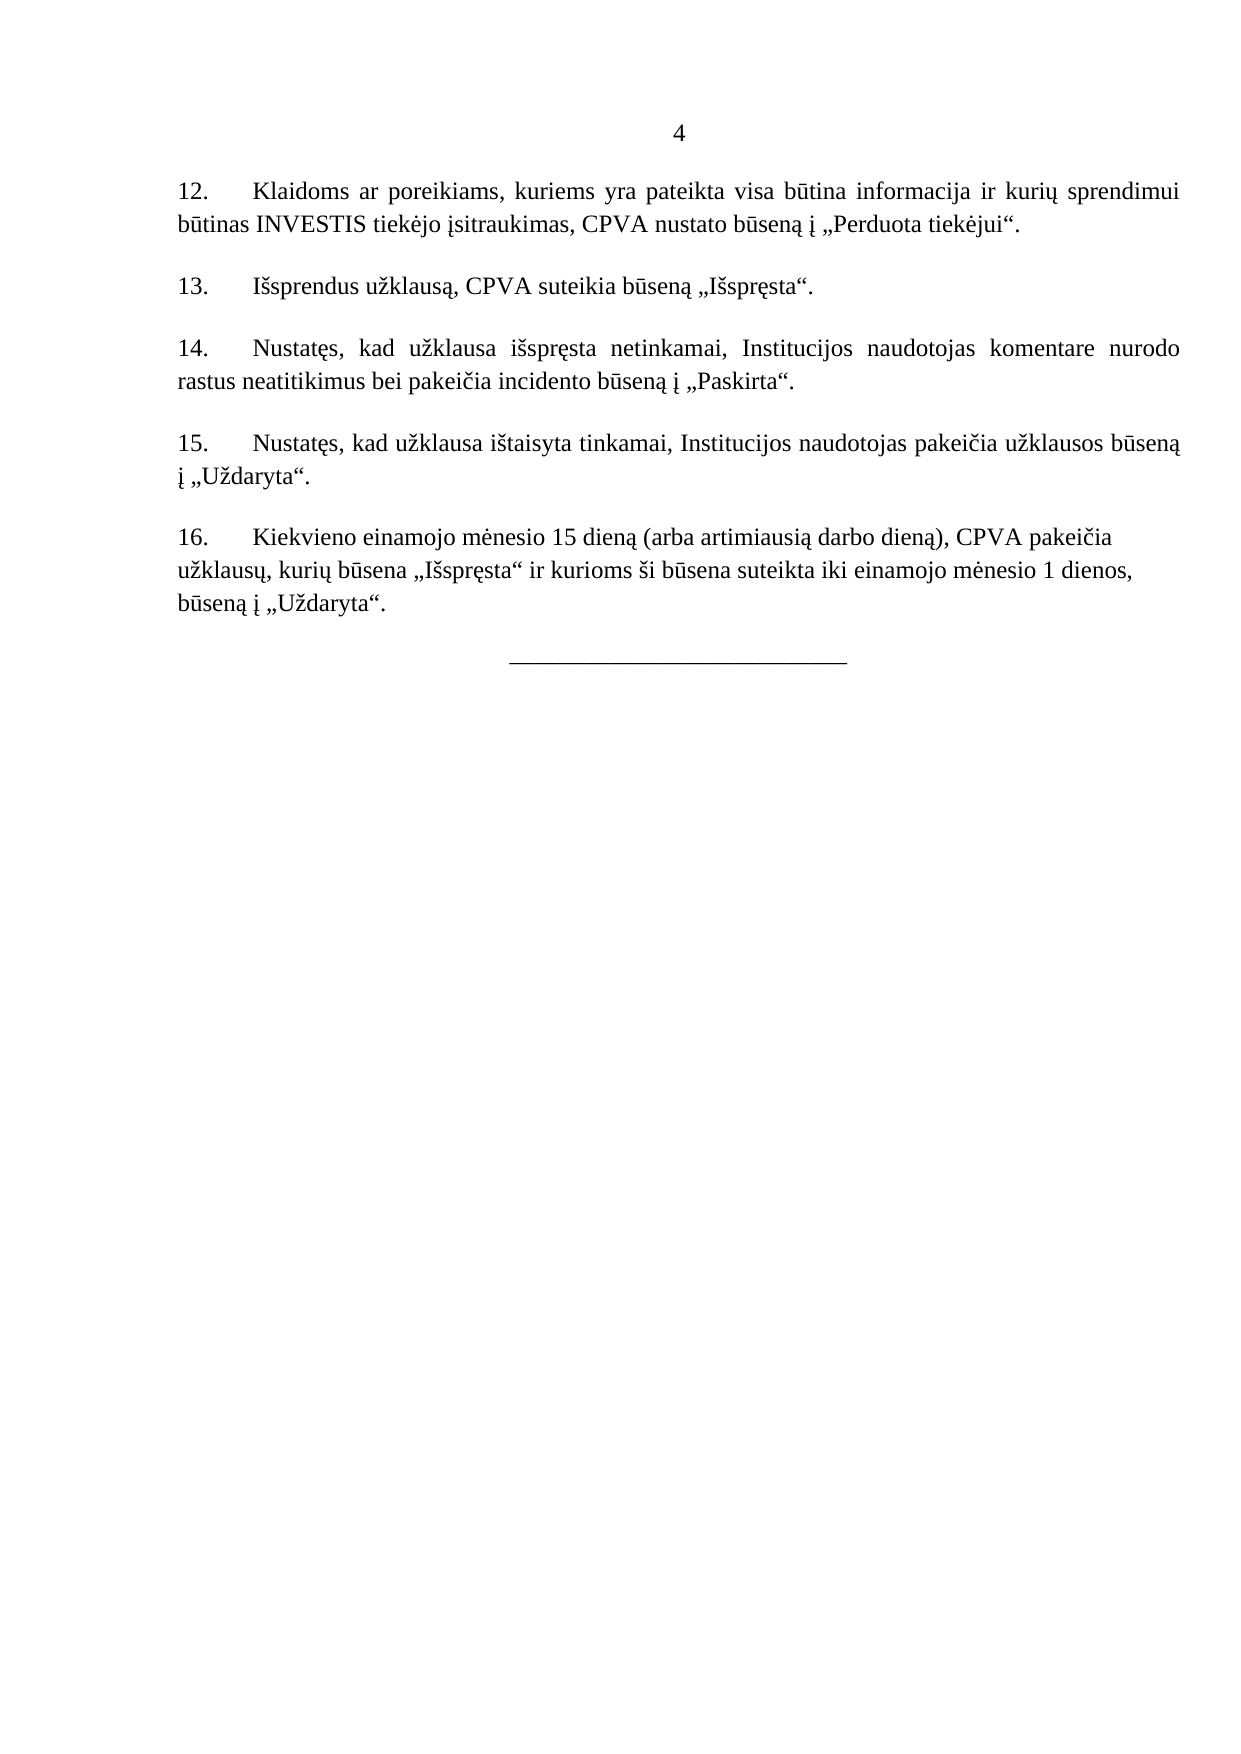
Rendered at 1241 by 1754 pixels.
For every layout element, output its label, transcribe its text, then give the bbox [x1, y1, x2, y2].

text 14. Nustatęs, kad užklausa išspręsta netinkamai, Institucijos naudotojas komentare nurodo rastus neatitikimus bei pakeičia incidento būseną į „Paskirta“. [177, 333, 1181, 395]
text 12. Klaidoms ar poreikiams, kuriems yra pateikta visa būtina informacija ir kurių sprendimui būtinas INVESTIS tiekėjo įsitraukimas, CPVA nustato būseną į „Perduota tiekėjui“. [177, 176, 1181, 238]
text 16. Kiekvieno einamojo mėnesio 15 dieną (arba artimiausią darbo dieną), CPVA pakeičia užklausų, kurių būsena „Išspręsta“ ir kurioms ši būsena suteikta iki einamojo mėnesio 1 dienos, būseną į „Uždaryta“. [177, 522, 1181, 617]
text 15. Nustatęs, kad užklausa ištaisyta tinkamai, Institucijos naudotojas pakeičia užklausos būseną į „Uždaryta“. [177, 428, 1181, 489]
text ___________________________ [177, 638, 1181, 667]
text 13. Išsprendus užklausą, CPVA suteikia būseną „Išspręsta“. [177, 271, 1181, 300]
